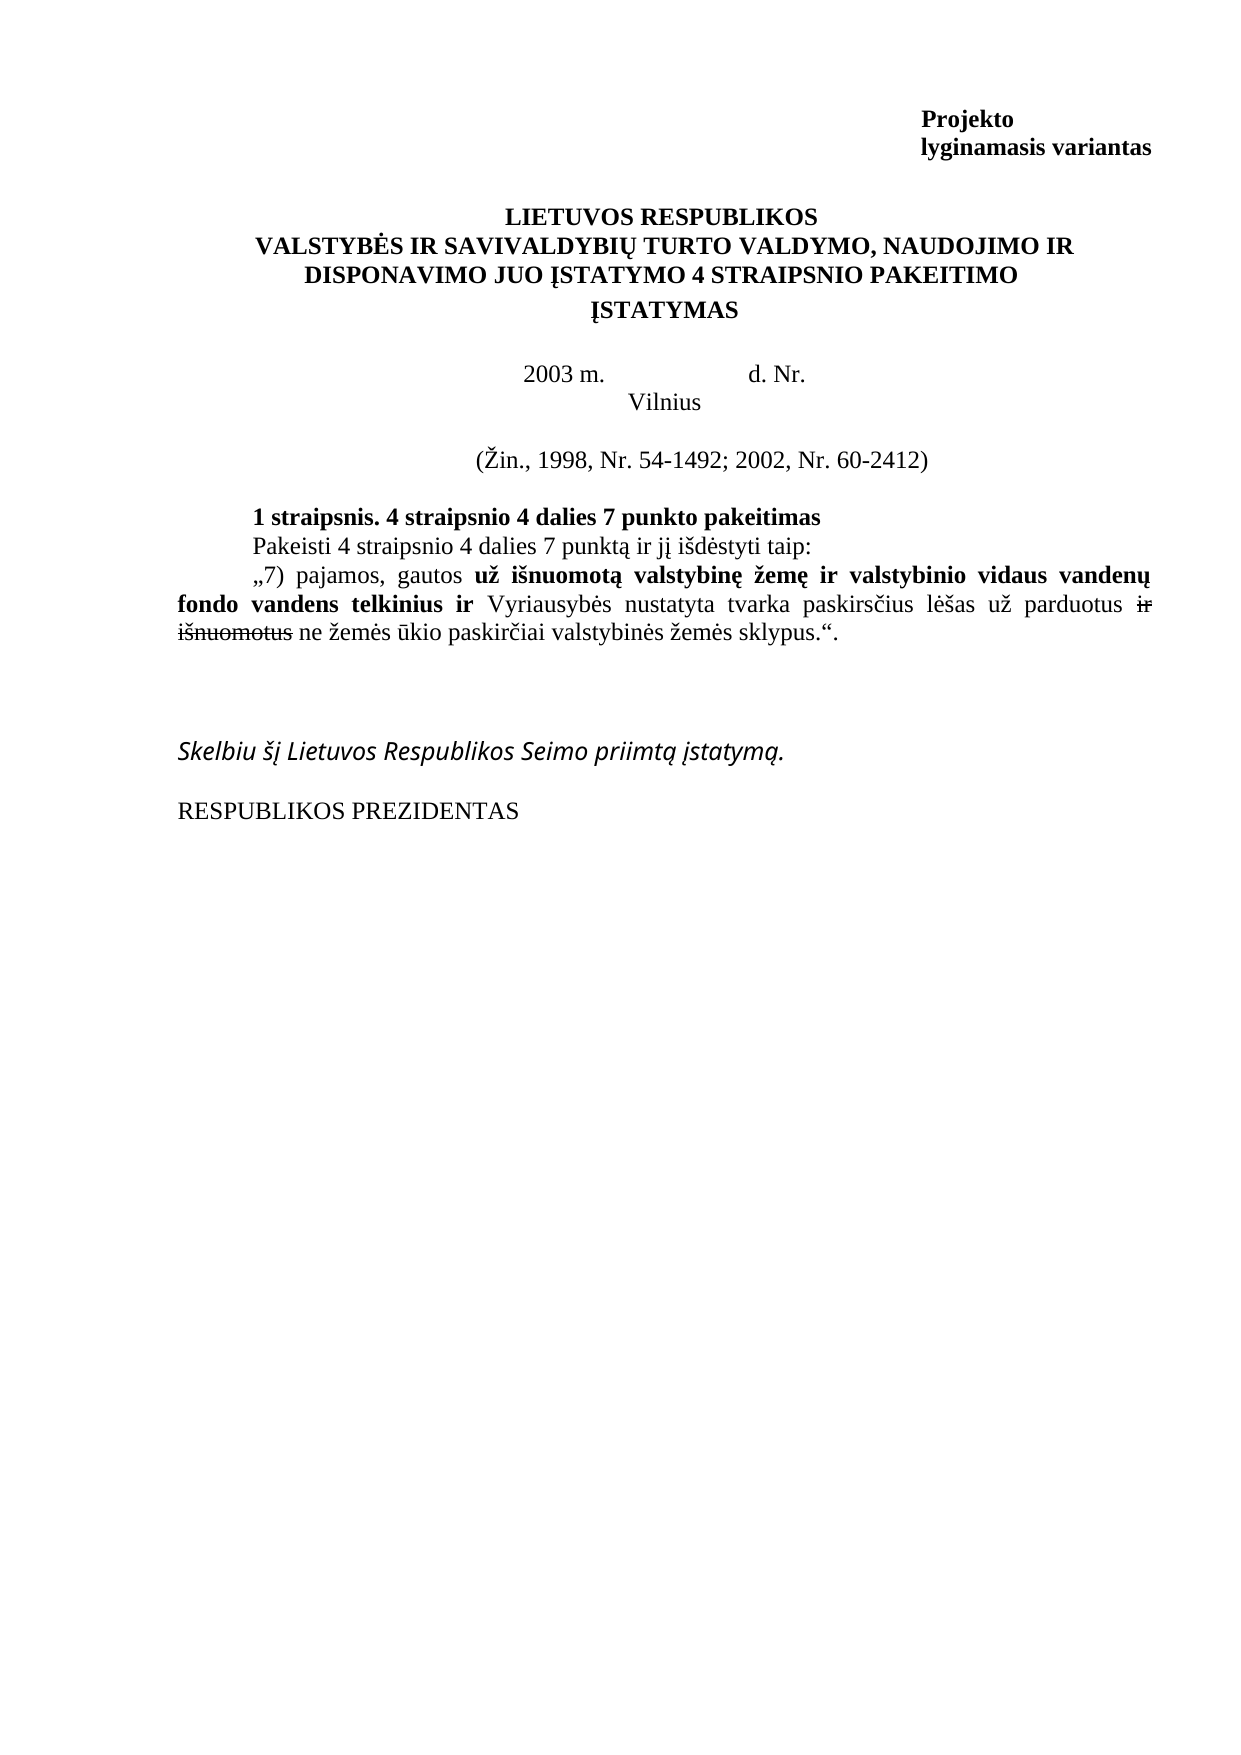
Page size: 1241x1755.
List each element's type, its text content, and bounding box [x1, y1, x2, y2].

text Vilnius [177, 387, 1152, 416]
text VALSTYBĖS IR SAVIVALDYBIŲ TURTO VALDYMO, NAUDOJIMO IR DISPONAVIMO JUO ĮSTATYMO 4 STRAIPSNIO PAKEITIMO [177, 231, 1152, 289]
text Skelbiu šį Lietuvos Respublikos Seimo priimtą įstatymą. [177, 733, 1152, 767]
text lyginamasis variantas [177, 132, 1152, 161]
subtitle LIETUVOS RESPUBLIKOS [177, 202, 1152, 231]
text Projekto [177, 104, 1152, 132]
text (Žin., 1998, Nr. 54-1492; 2002, Nr. 60-2412) [177, 445, 1152, 474]
text 1 straipsnis. 4 straipsnio 4 dalies 7 punkto pakeitimas [177, 502, 1152, 531]
text Pakeisti 4 straipsnio 4 dalies 7 punktą ir jį išdėstyti taip: [177, 531, 1152, 560]
text „7) pajamos, gautos už išnuomotą valstybinę žemę ir valstybinio vidaus vandenų fondo vandens telkinius ir Vyriausybės nustatyta tvarka paskirsčius lėšas už parduotus ir išnuomotus ne žemės ūkio paskirčiai valstybinės žemės sklypus.“. [177, 560, 1152, 646]
text 2003 m. d. Nr. [177, 359, 1152, 387]
text RESPUBLIKOS PREZIDENTAS [177, 796, 1152, 825]
text ĮSTATYMAS [177, 295, 1152, 324]
